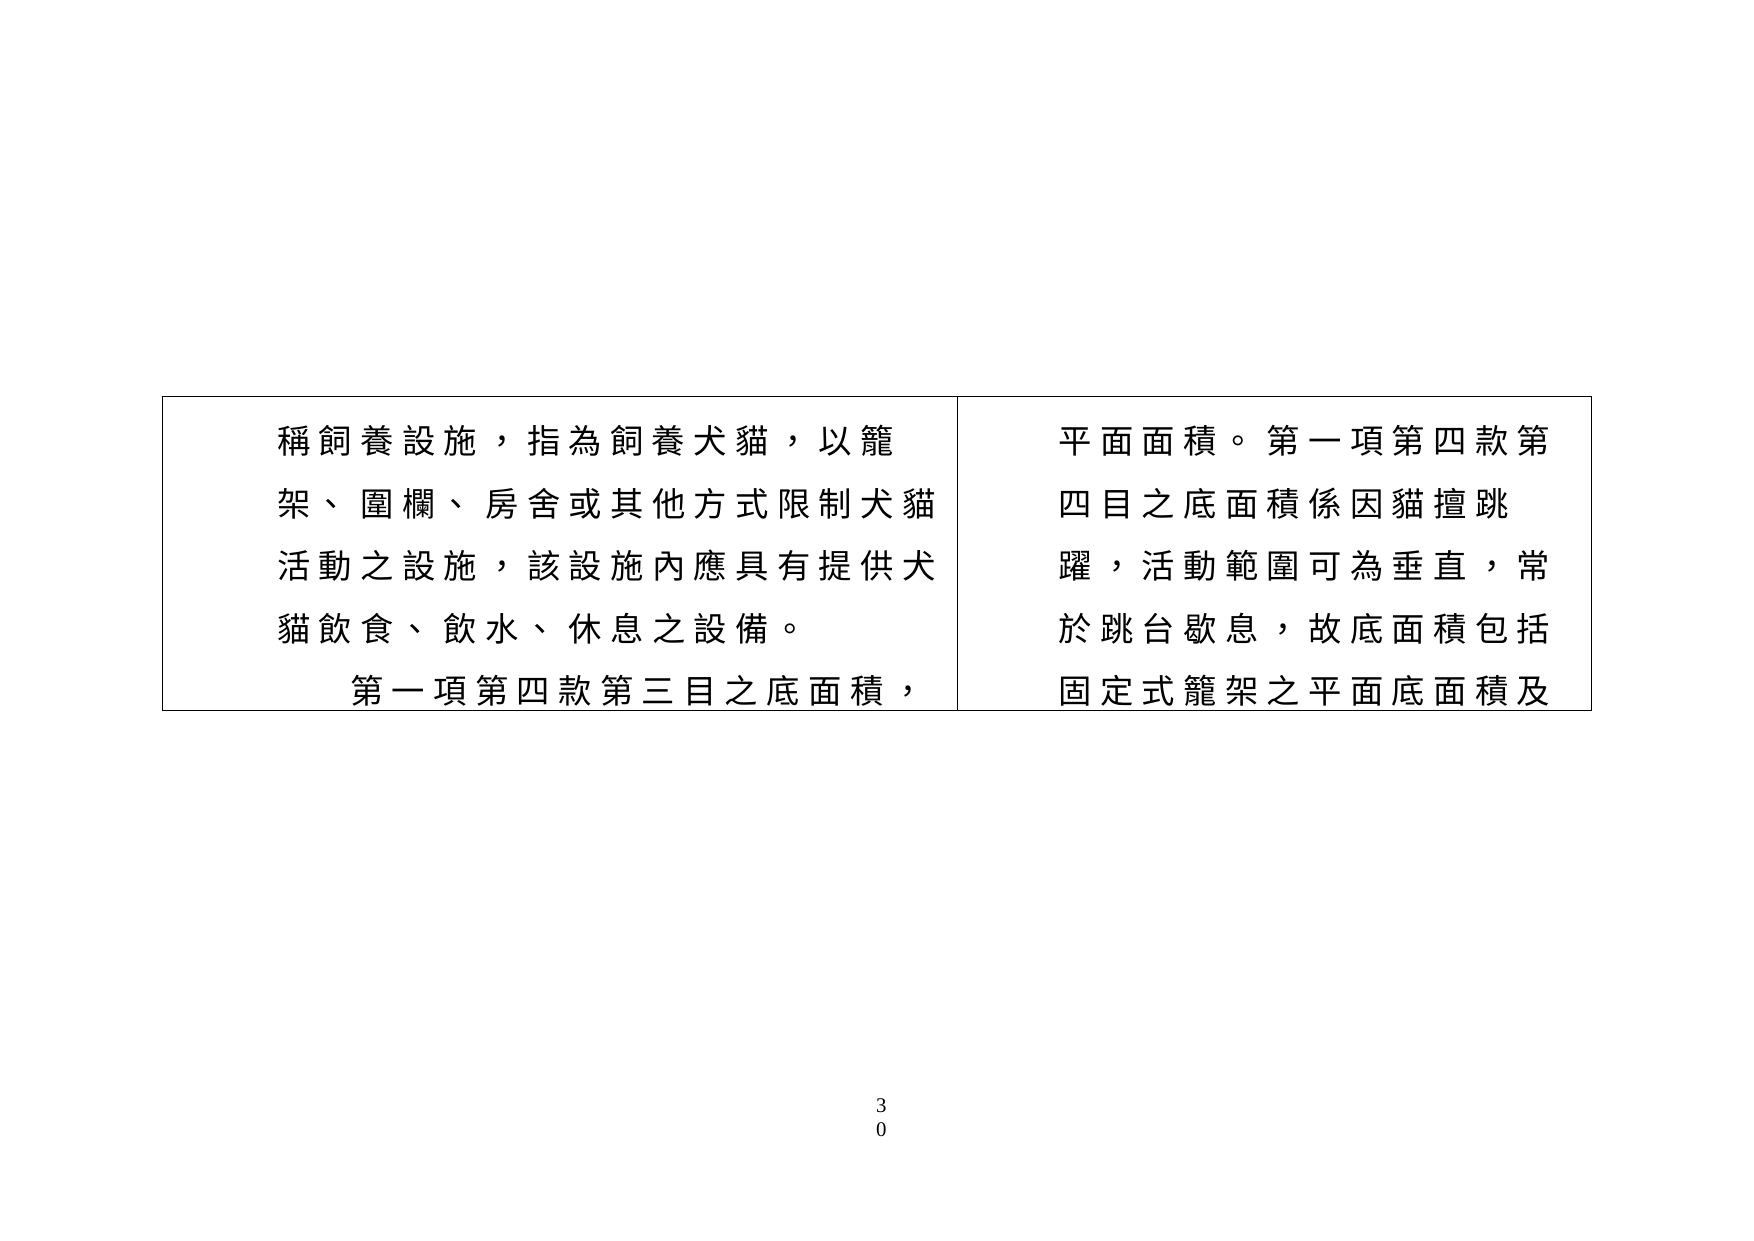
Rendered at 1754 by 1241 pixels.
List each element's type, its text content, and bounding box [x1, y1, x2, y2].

table_cell 平面面積。第一項第四款第四目之底面積係因貓擅跳躍，活動範圍可為垂直，常於跳台歇息，故底面積包括固定式籠架之平面底面積及 [958, 397, 1591, 710]
table_cell 稱飼養設施，指為飼養犬貓，以籠架、圍欄、房舍或其他方式限制犬貓活動之設施，該設施內應具有提供犬貓飲食、飲水、休息之設備。 第一項第四款第三目之底面積， [163, 397, 957, 710]
